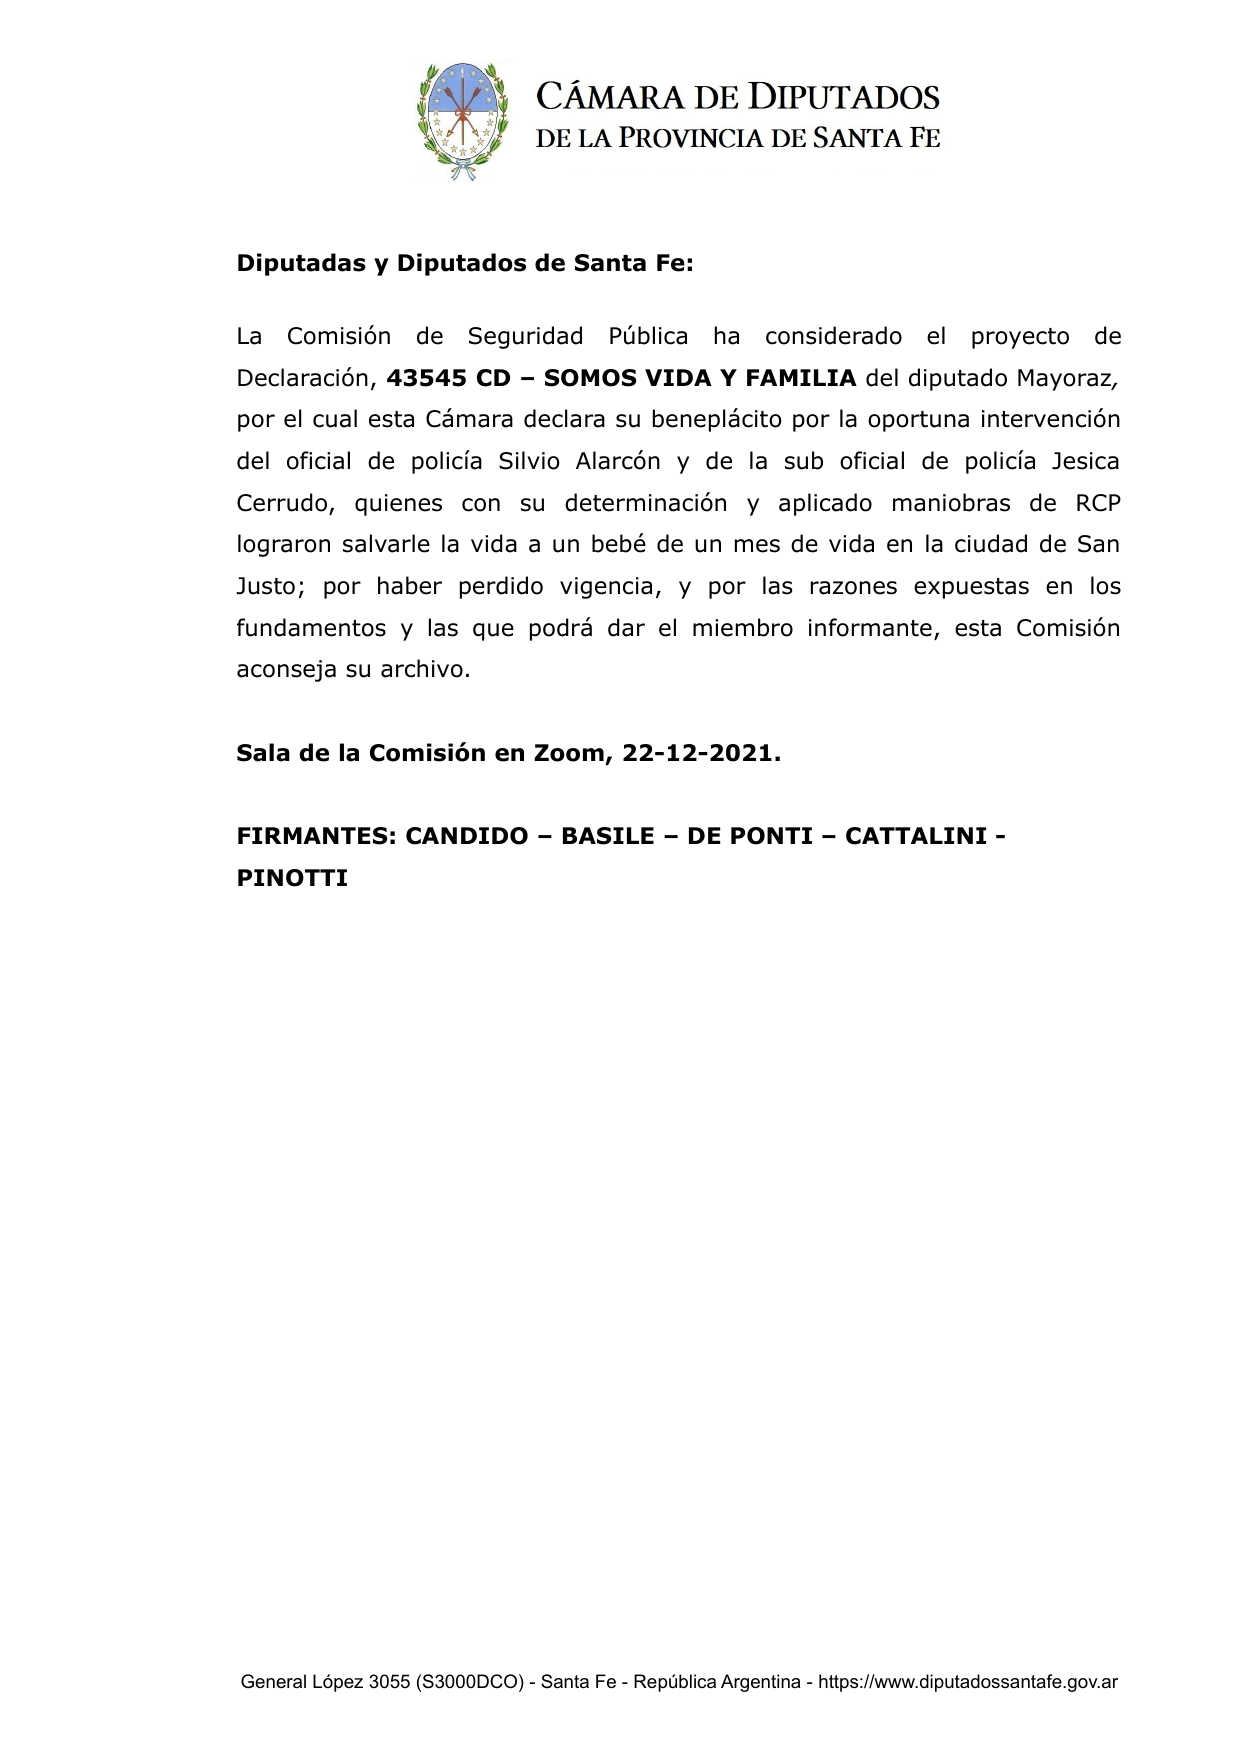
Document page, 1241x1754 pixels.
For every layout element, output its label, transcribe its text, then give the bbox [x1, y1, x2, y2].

text Sala de la Comisión en Zoom, 22-12-2021. [236, 738, 1122, 766]
text FIRMANTES: CANDIDO – BASILE – DE PONTI – CATTALINI - PINOTTI [236, 822, 1122, 891]
text La Comisión de Seguridad Pública ha considerado el proyecto de Declaración, 43545 CD – SOMOS VIDA Y FAMILIA del diputado Mayoraz, por el cual esta Cámara declara su beneplácito por la oportuna intervención del oficial de policía Silvio Alarcón y de la sub oficial de policía Jesica Cerrudo, quienes con su determinación y aplicado maniobras de RCP lograron salvarle la vida a un bebé de un mes de vida en la ciudad de San Justo; por haber perdido vigencia, y por las razones expuestas en los fundamentos y las que podrá dar el miembro informante, esta Comisión aconseja su archivo. [236, 322, 1122, 683]
text Diputadas y Diputados de Santa Fe: [236, 248, 1122, 276]
picture [413, 59, 945, 183]
